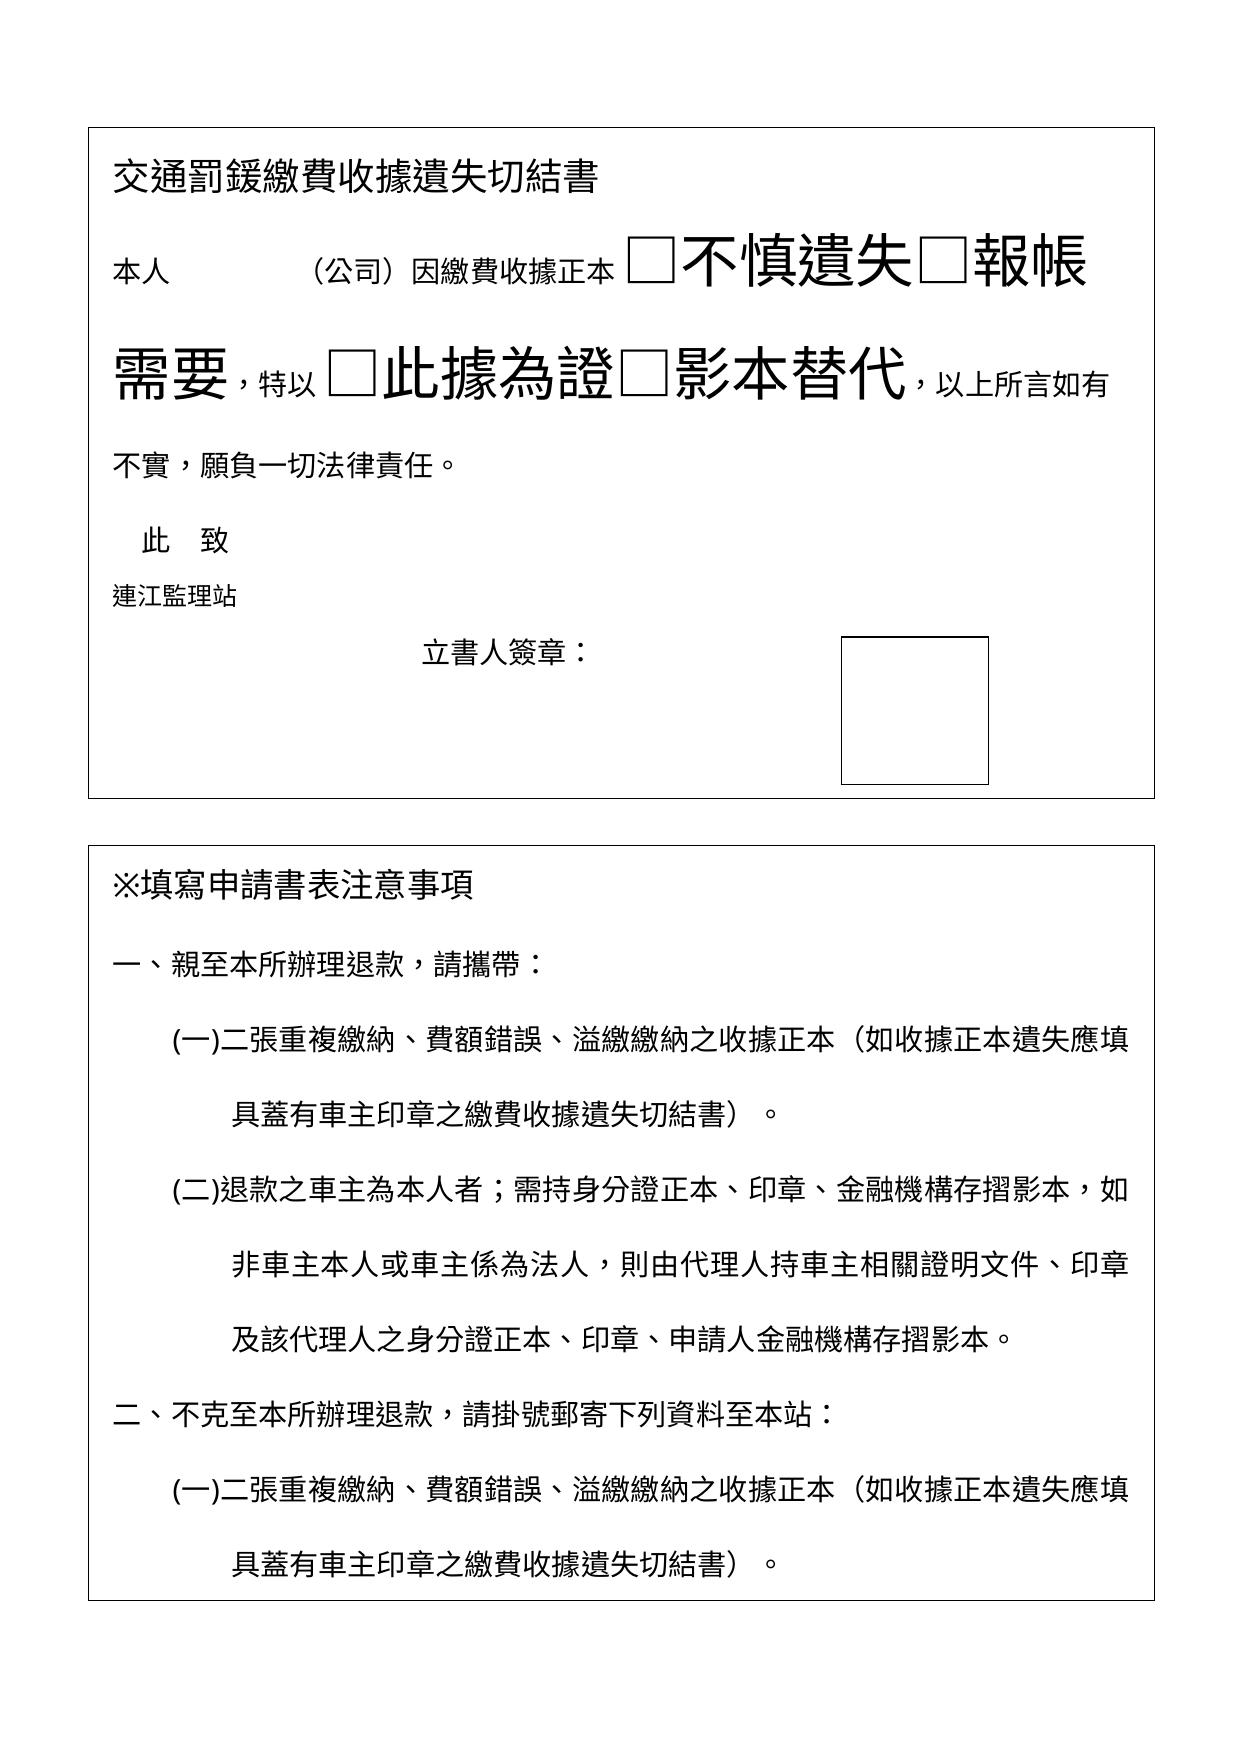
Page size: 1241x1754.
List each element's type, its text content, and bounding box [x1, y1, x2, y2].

table_cell ※填寫申請書表注意事項 一、親至本所辦理退款，請攜帶： (一)二張重複繳納、費額錯誤、溢繳繳納之收據正本（如收據正本遺失應填具蓋有車主印章之繳費收據遺失切結書）。 (二)退款之車主為本人者；需持身分證正本、印章、金融機構存摺影本，如非車主本人或車主係為法人，則由代理人持車主相關證明文件、印章及該代理人之身分證正本、印章、申請人金融機構存摺影本。 二、不克至本所辦理退款，請掛號郵寄下列資料至本站： (一)二張重複繳納、費額錯誤、溢繳繳納之收據正本（如收據正本遺失應填具蓋有車主印章之繳費收據遺失切結書）。 [89, 846, 1154, 1600]
table_cell [1146, 799, 1150, 845]
table_header 交通罰鍰繳費收據遺失切結書 本人 （公司）因繳費收據正本 □不慎遺失□報帳需要，特以 □此據為證□影本替代，以上所言如有不實，願負一切法律責任。 此 致 連江監理站 立書人簽章： [89, 128, 1154, 798]
table_cell [89, 799, 1146, 845]
table_cell [1150, 799, 1154, 845]
